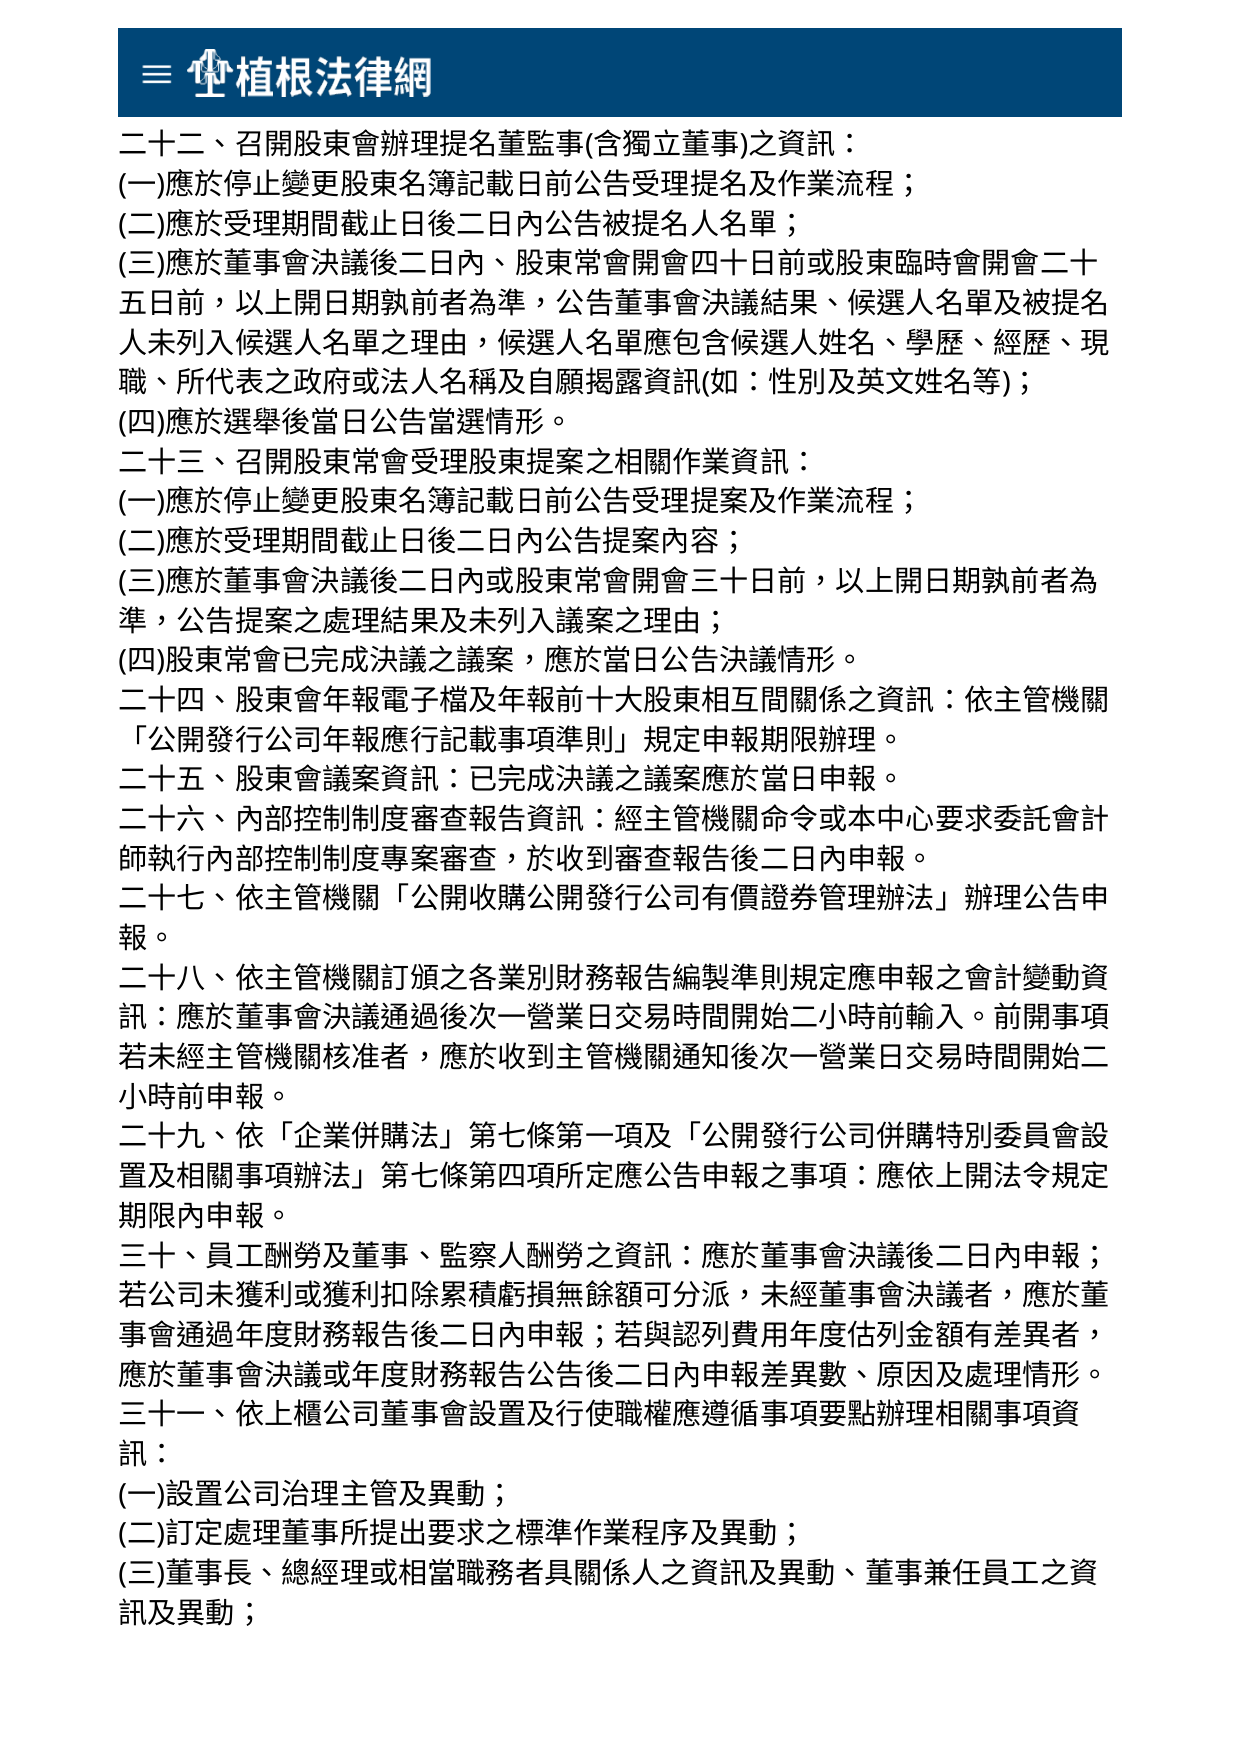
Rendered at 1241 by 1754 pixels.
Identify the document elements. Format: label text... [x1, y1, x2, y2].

text 二十五、股東會議案資訊：已完成決議之議案應於當日申報。 [118, 758, 1122, 798]
text 二十六、內部控制制度審查報告資訊：經主管機關命令或本中心要求委託會計師執行內部控制制度專案審查，於收到審查報告後二日內申報。 [118, 798, 1122, 878]
text 二十四、股東會年報電子檔及年報前十大股東相互間關係之資訊：依主管機關「公開發行公司年報應行記載事項準則」規定申報期限辦理。 [118, 679, 1122, 758]
text (二)應於受理期間截止日後二日內公告被提名人名單； [118, 203, 1122, 243]
text (三)董事長、總經理或相當職務者具關係人之資訊及異動、董事兼任員工之資訊及異動； [118, 1552, 1122, 1632]
text (三)應於董事會決議後二日內、股東常會開會四十日前或股東臨時會開會二十五日前，以上開日期孰前者為準，公告董事會決議結果、候選人名單及被提名人未列入候選人名單之理由，候選人名單應包含候選人姓名、學歷、經歷、現職、所代表之政府或法人名稱及自願揭露資訊(如：性別及英文姓名等)； [118, 243, 1122, 401]
text 三十、員工酬勞及董事、監察人酬勞之資訊：應於董事會決議後二日內申報；若公司未獲利或獲利扣除累積虧損無餘額可分派，未經董事會決議者，應於董事會通過年度財務報告後二日內申報；若與認列費用年度估列金額有差異者，應於董事會決議或年度財務報告公告後二日內申報差異數、原因及處理情形。 [118, 1235, 1122, 1393]
text (二)應於受理期間截止日後二日內公告提案內容； [118, 520, 1122, 560]
text (三)應於董事會決議後二日內或股東常會開會三十日前，以上開日期孰前者為準，公告提案之處理結果及未列入議案之理由； [118, 560, 1122, 639]
text (四)股東常會已完成決議之議案，應於當日公告決議情形。 [118, 639, 1122, 679]
text (一)應於停止變更股東名簿記載日前公告受理提名及作業流程； [118, 163, 1122, 203]
picture [118, 28, 1122, 117]
text 二十二、召開股東會辦理提名董監事(含獨立董事)之資訊： [118, 123, 1122, 163]
text 二十七、依主管機關「公開收購公開發行公司有價證券管理辦法」辦理公告申報。 [118, 878, 1122, 957]
text 二十八、依主管機關訂頒之各業別財務報告編製準則規定應申報之會計變動資訊：應於董事會決議通過後次一營業日交易時間開始二小時前輸入。前開事項若未經主管機關核准者，應於收到主管機關通知後次一營業日交易時間開始二小時前申報。 [118, 957, 1122, 1116]
text (一)應於停止變更股東名簿記載日前公告受理提案及作業流程； [118, 481, 1122, 520]
text 二十九、依「企業併購法」第七條第一項及「公開發行公司併購特別委員會設置及相關事項辦法」第七條第四項所定應公告申報之事項：應依上開法令規定期限內申報。 [118, 1116, 1122, 1235]
text 三十一、依上櫃公司董事會設置及行使職權應遵循事項要點辦理相關事項資訊： [118, 1393, 1122, 1473]
text 二十三、召開股東常會受理股東提案之相關作業資訊： [118, 441, 1122, 481]
text (二)訂定處理董事所提出要求之標準作業程序及異動； [118, 1513, 1122, 1552]
text (一)設置公司治理主管及異動； [118, 1473, 1122, 1513]
text (四)應於選舉後當日公告當選情形。 [118, 401, 1122, 441]
